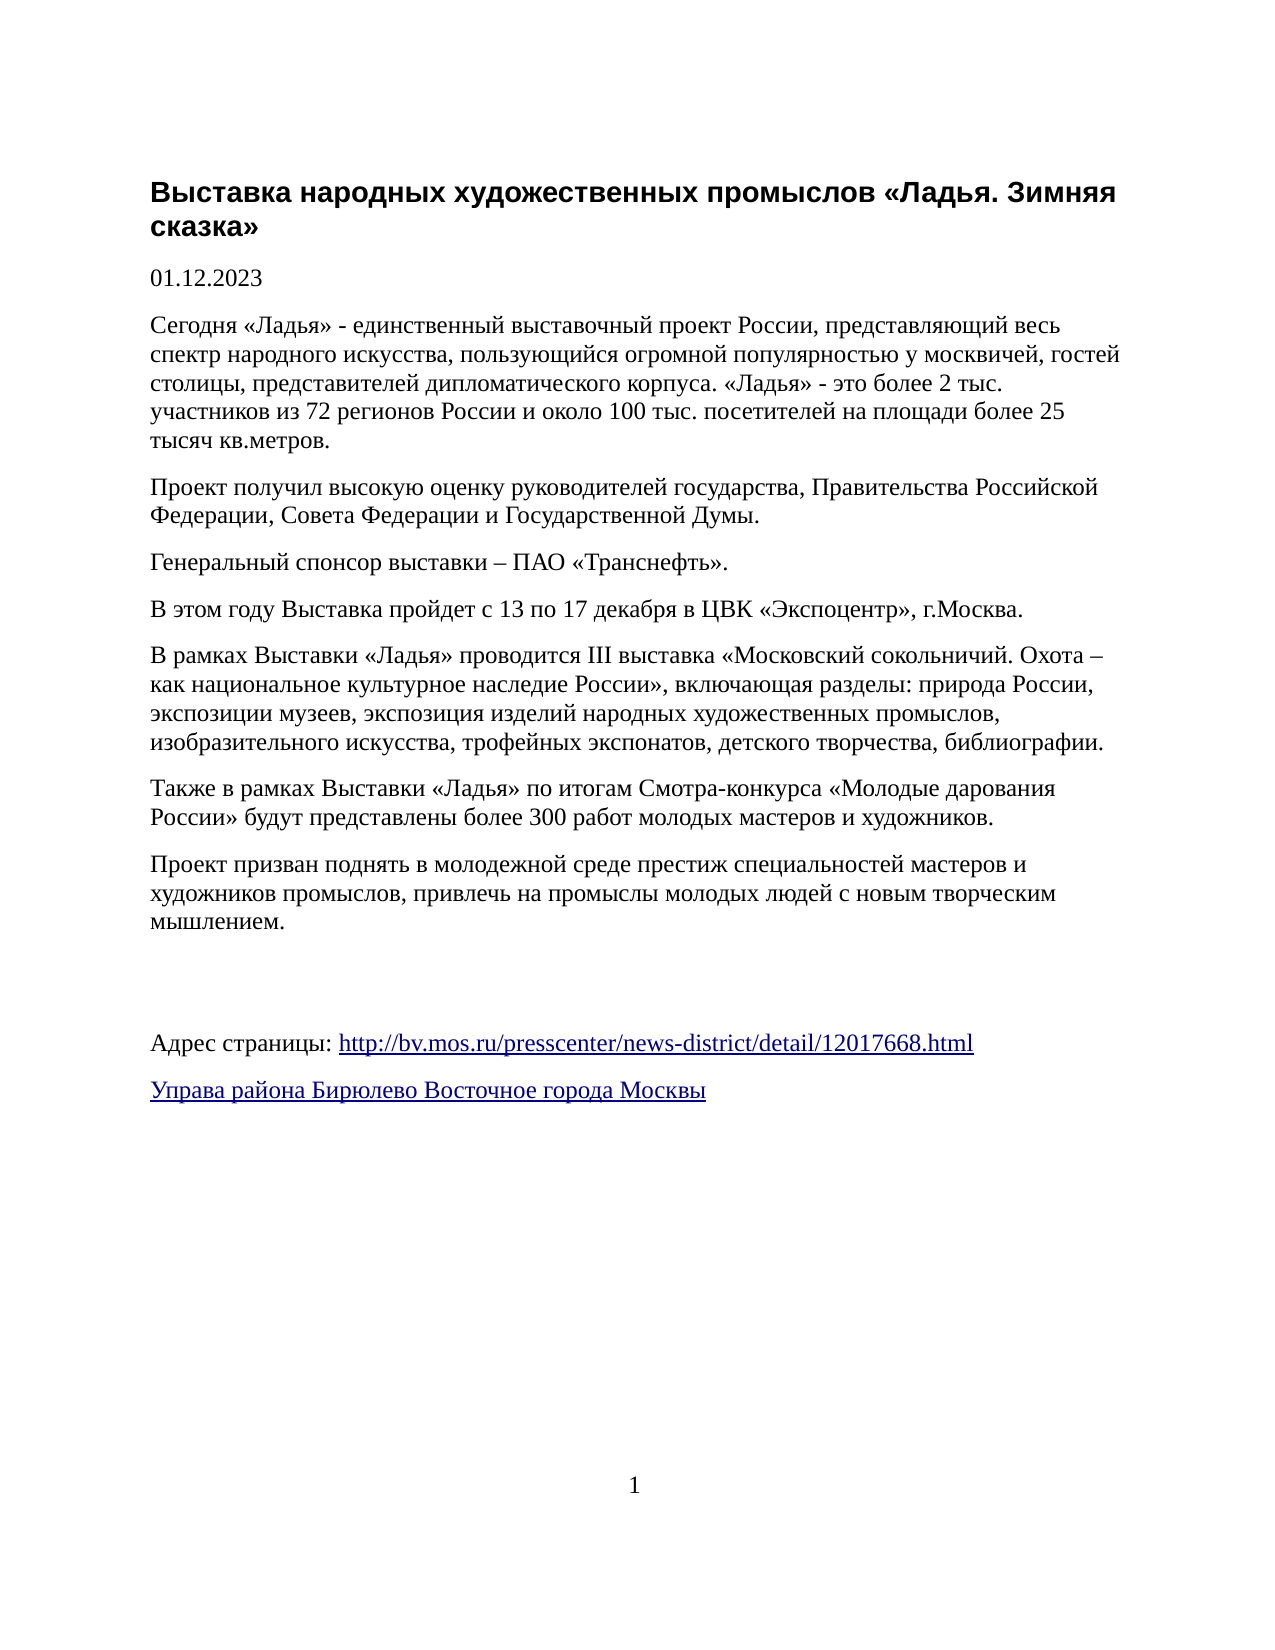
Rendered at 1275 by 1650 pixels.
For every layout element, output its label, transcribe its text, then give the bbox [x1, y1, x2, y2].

subtitle Выставка народных художественных промыслов «Ладья. Зимняя сказка» [150, 175, 1125, 242]
text Проект призван поднять в молодежной среде престиж специальностей мастеров и художников промыслов, привлечь на промыслы молодых людей с новым творческим мышлением. [150, 849, 1125, 935]
text Управа района Бирюлево Восточное города Москвы [150, 1075, 1125, 1104]
text В рамках Выставки «Ладья» проводится III выставка «Московский сокольничий. Охота – как национальное культурное наследие России», включающая разделы: природа России, экспозиции музеев, экспозиция изделий народных художественных промыслов, изобразительного искусства, трофейных экспонатов, детского творчества, библиографии. [150, 641, 1125, 756]
text 01.12.2023 [150, 263, 1125, 292]
text Генеральный спонсор выставки – ПАО «Транснефть». [150, 547, 1125, 576]
text В этом году Выставка пройдет с 13 по 17 декабря в ЦВК «Экспоцентр», г.Москва. [150, 594, 1125, 623]
text Также в рамках Выставки «Ладья» по итогам Смотра-конкурса «Молодые дарования России» будут представлены более 300 работ молодых мастеров и художников. [150, 773, 1125, 831]
text Проект получил высокую оценку руководителей государства, Правительства Российской Федерации, Совета Федерации и Государственной Думы. [150, 472, 1125, 529]
text Сегодня «Ладья» - единственный выставочный проект России, представляющий весь спектр народного искусства, пользующийся огромной популярностью у москвичей, гостей столицы, представителей дипломатического корпуса. «Ладья» - это более 2 тыс. участников из 72 регионов России и около 100 тыс. посетителей на площади более 25 тысяч кв.метров. [150, 310, 1125, 454]
text Адрес страницы: http://bv.mos.ru/presscenter/news-district/detail/12017668.html [150, 1028, 1125, 1057]
